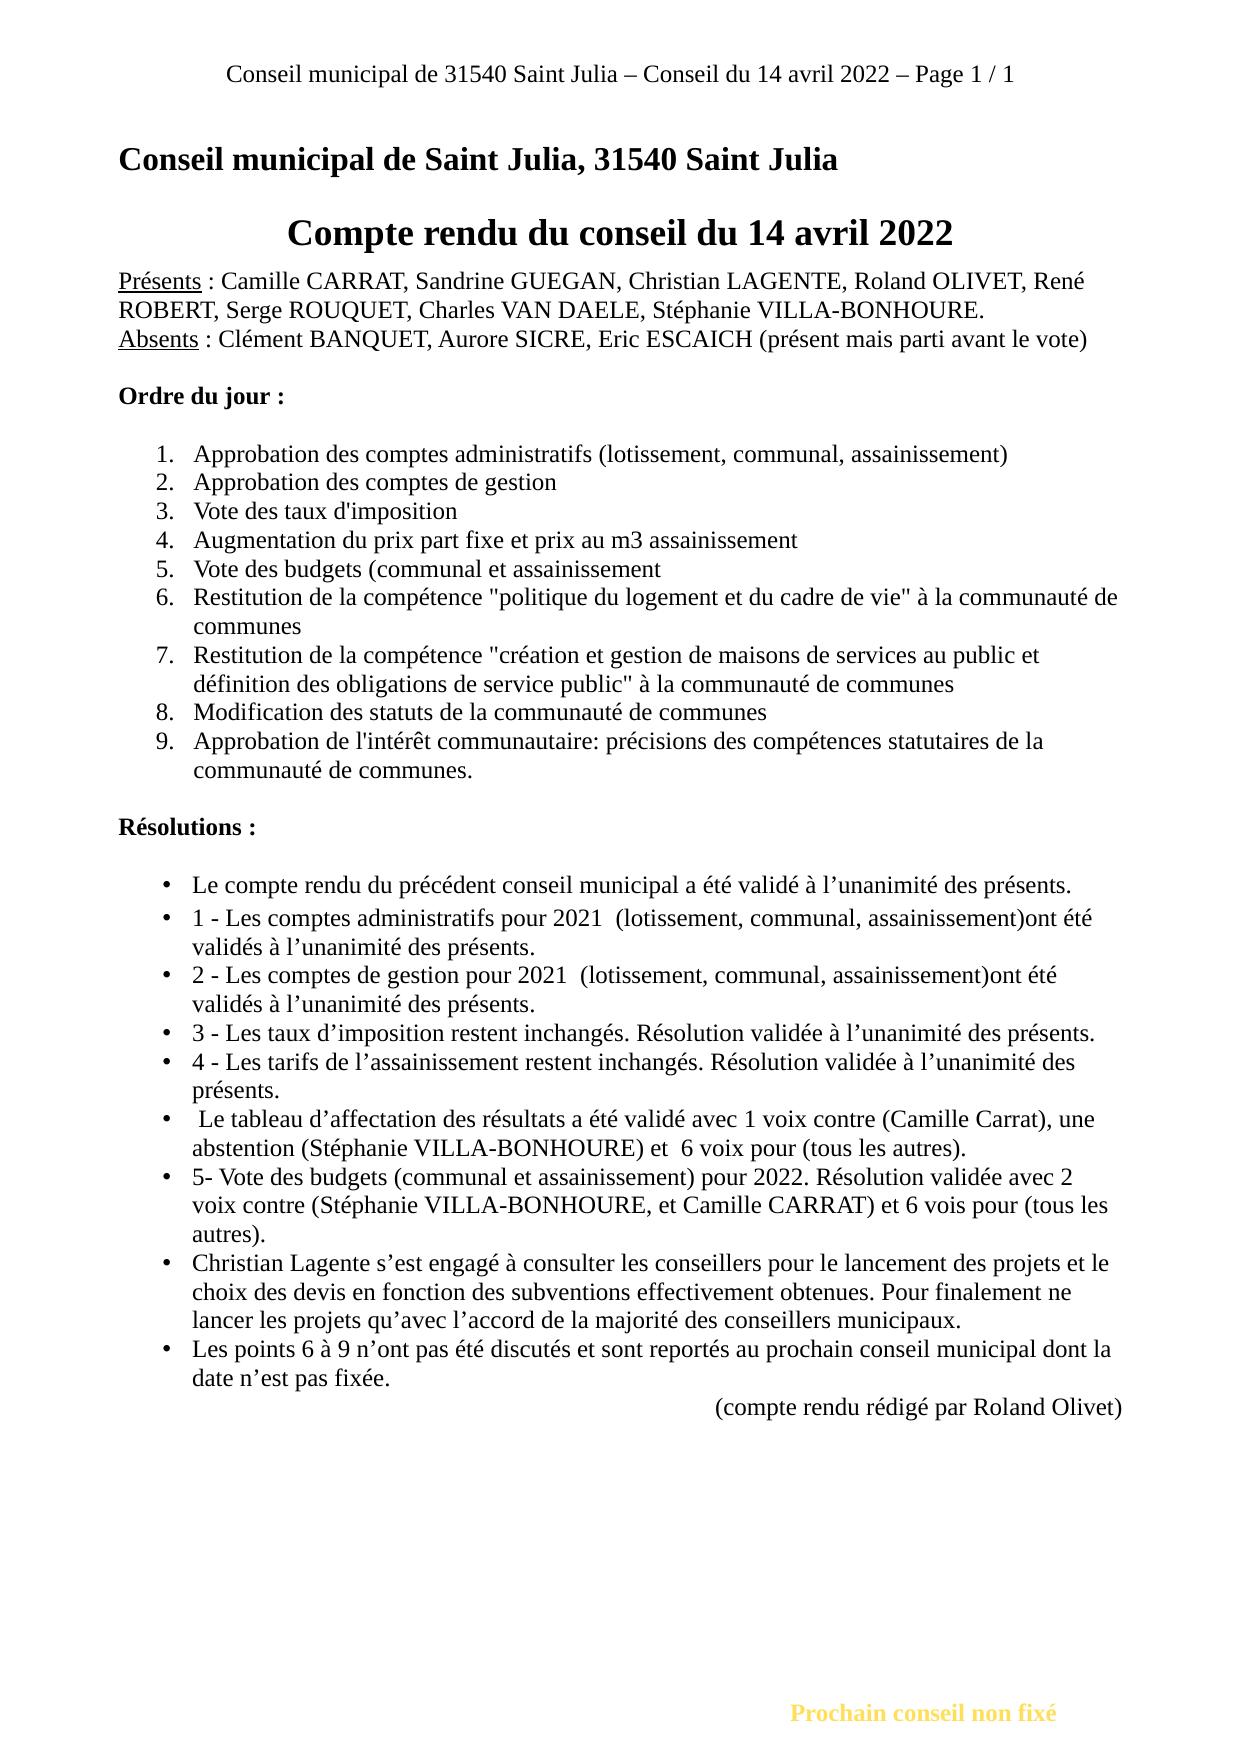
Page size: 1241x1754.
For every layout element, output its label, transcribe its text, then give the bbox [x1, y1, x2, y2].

list 3 - Les taux d’imposition restent inchangés. Résolution validée à l’unanimité des présents. [162, 1018, 1122, 1047]
text Résolutions : [118, 812, 1122, 841]
list Vote des taux d'imposition [156, 496, 1122, 525]
list 4 - Les tarifs de l’assainissement restent inchangés. Résolution validée à l’unanimité des présents. [162, 1047, 1122, 1104]
list Augmentation du prix part fixe et prix au m3 assainissement [156, 525, 1122, 554]
subtitle Compte rendu du conseil du 14 avril 2022 [118, 211, 1122, 254]
list Christian Lagente s’est engagé à consulter les conseillers pour le lancement des projets et le choix des devis en fonction des subventions effectivement obtenues. Pour finalement ne lancer les projets qu’avec l’accord de la majorité des conseillers municipaux. [162, 1248, 1122, 1334]
list Vote des budgets (communal et assainissement [156, 554, 1122, 582]
text Absents : Clément BANQUET, Aurore SICRE, Eric ESCAICH (présent mais parti avant le vote) [118, 324, 1122, 352]
list Les points 6 à 9 n’ont pas été discutés et sont reportés au prochain conseil municipal dont la date n’est pas fixée. [162, 1334, 1122, 1392]
list 1 - Les comptes administratifs pour 2021 (lotissement, communal, assainissement)ont été validés à l’unanimité des présents. [162, 903, 1122, 960]
list Le compte rendu du précédent conseil municipal a été validé à l’unanimité des présents. [162, 870, 1122, 899]
subtitle Conseil municipal de Saint Julia, 31540 Saint Julia [118, 139, 1122, 177]
text Présents : Camille CARRAT, Sandrine GUEGAN, Christian LAGENTE, Roland OLIVET, René ROBERT, Serge ROUQUET, Charles VAN DAELE, Stéphanie VILLA-BONHOURE. [118, 266, 1122, 324]
list Restitution de la compétence "création et gestion de maisons de services au public et définition des obligations de service public" à la communauté de communes [156, 640, 1122, 697]
list Modification des statuts de la communauté de communes [156, 697, 1122, 726]
list Le tableau d’affectation des résultats a été validé avec 1 voix contre (Camille Carrat), une abstention (Stéphanie VILLA-BONHOURE) et 6 voix pour (tous les autres). [162, 1104, 1122, 1162]
list Approbation des comptes de gestion [156, 467, 1122, 496]
list 2 - Les comptes de gestion pour 2021 (lotissement, communal, assainissement)ont été validés à l’unanimité des présents. [162, 960, 1122, 1018]
list 5- Vote des budgets (communal et assainissement) pour 2022. Résolution validée avec 2 voix contre (Stéphanie VILLA-BONHOURE, et Camille CARRAT) et 6 vois pour (tous les autres). [162, 1162, 1122, 1248]
text Ordre du jour : [118, 381, 1122, 439]
list Approbation des comptes administratifs (lotissement, communal, assainissement) [156, 439, 1122, 467]
list Restitution de la compétence "politique du logement et du cadre de vie" à la communauté de communes [156, 582, 1122, 640]
list Approbation de l'intérêt communautaire: précisions des compétences statutaires de la communauté de communes. [156, 726, 1122, 784]
list (compte rendu rédigé par Roland Olivet) [162, 1392, 1122, 1420]
